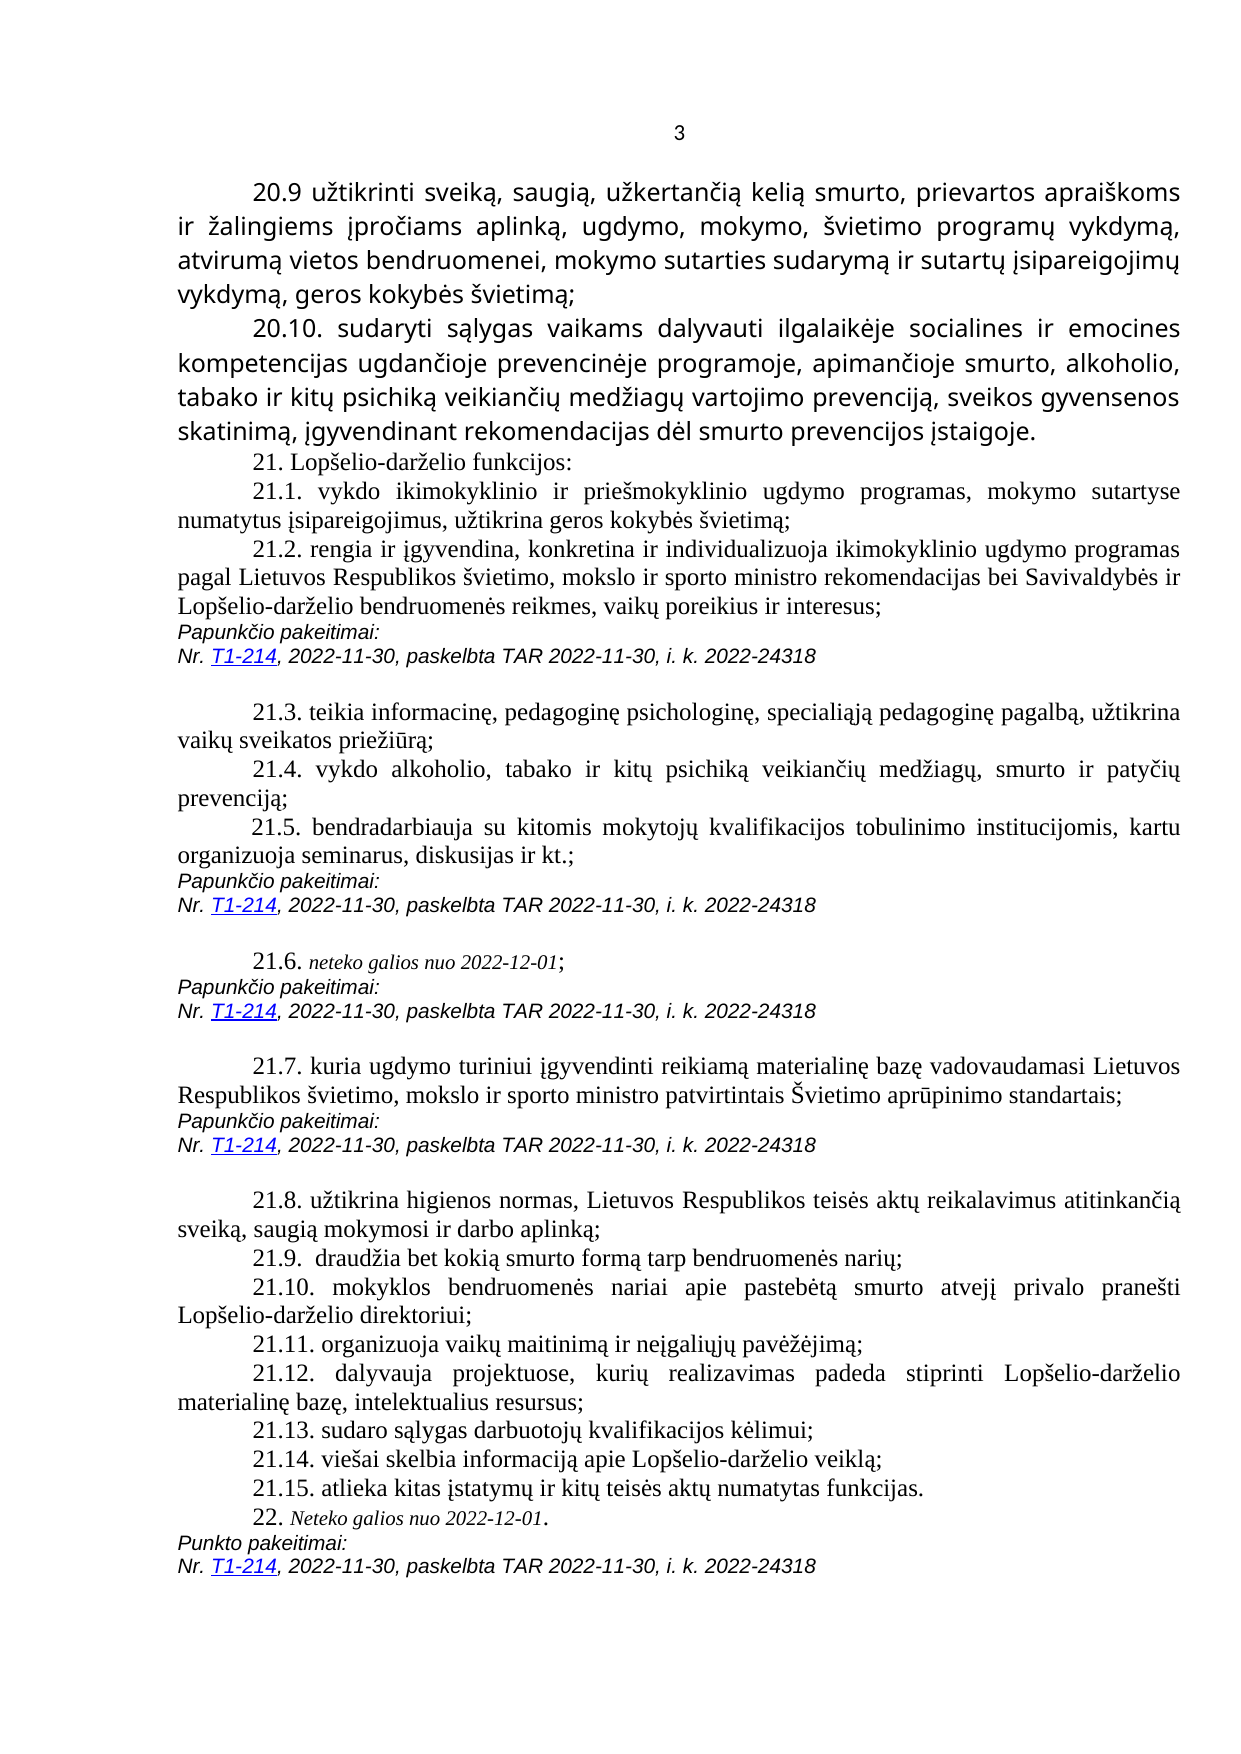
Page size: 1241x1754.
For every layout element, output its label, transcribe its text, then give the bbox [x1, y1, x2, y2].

text 21.5. bendradarbiauja su kitomis mokytojų kvalifikacijos tobulinimo institucijomis, kartu organizuoja seminarus, diskusijas ir kt.; [177, 812, 1181, 869]
text 21.2. rengia ir įgyvendina, konkretina ir individualizuoja ikimokyklinio ugdymo programas pagal Lietuvos Respublikos švietimo, mokslo ir sporto ministro rekomendacijas bei Savivaldybės ir Lopšelio-darželio bendruomenės reikmes, vaikų poreikius ir interesus; [177, 534, 1181, 620]
text Nr. T1-214, 2022-11-30, paskelbta TAR 2022-11-30, i. k. 2022-24318 [177, 644, 1181, 668]
text 21.7. kuria ugdymo turiniui įgyvendinti reikiamą materialinę bazę vadovaudamasi Lietuvos Respublikos švietimo, mokslo ir sporto ministro patvirtintais Švietimo aprūpinimo standartais; [177, 1051, 1181, 1109]
text Papunkčio pakeitimai: [177, 869, 1181, 893]
text Nr. T1-214, 2022-11-30, paskelbta TAR 2022-11-30, i. k. 2022-24318 [177, 1554, 1181, 1578]
text Nr. T1-214, 2022-11-30, paskelbta TAR 2022-11-30, i. k. 2022-24318 [177, 1133, 1181, 1157]
text 22. Neteko galios nuo 2022-12-01. [177, 1502, 1181, 1530]
text 21.8. užtikrina higienos normas, Lietuvos Respublikos teisės aktų reikalavimus atitinkančią sveiką, saugią mokymosi ir darbo aplinką; [177, 1185, 1181, 1243]
text 21.14. viešai skelbia informaciją apie Lopšelio-darželio veiklą; [177, 1444, 1181, 1473]
text Punkto pakeitimai: [177, 1530, 1181, 1554]
text 21.4. vykdo alkoholio, tabako ir kitų psichiką veikiančių medžiagų, smurto ir patyčių prevenciją; [177, 754, 1181, 812]
text 21.15. atlieka kitas įstatymų ir kitų teisės aktų numatytas funkcijas. [177, 1473, 1181, 1502]
text 21.12. dalyvauja projektuose, kurių realizavimas padeda stiprinti Lopšelio-darželio materialinę bazę, intelektualius resursus; [177, 1358, 1181, 1415]
text 21.1. vykdo ikimokyklinio ir priešmokyklinio ugdymo programas, mokymo sutartyse numatytus įsipareigojimus, užtikrina geros kokybės švietimą; [177, 476, 1181, 534]
text Papunkčio pakeitimai: [177, 974, 1181, 998]
text Nr. T1-214, 2022-11-30, paskelbta TAR 2022-11-30, i. k. 2022-24318 [177, 998, 1181, 1022]
text 21. Lopšelio-darželio funkcijos: [177, 447, 1181, 476]
text 21.6. neteko galios nuo 2022-12-01; [177, 946, 1181, 974]
text 21.13. sudaro sąlygas darbuotojų kvalifikacijos kėlimui; [177, 1415, 1181, 1444]
text 21.9. draudžia bet kokią smurto formą tarp bendruomenės narių; [177, 1243, 1181, 1272]
text 21.3. teikia informacinę, pedagoginę psichologinę, specialiąją pedagoginę pagalbą, užtikrina vaikų sveikatos priežiūrą; [177, 697, 1181, 754]
text 20.9 užtikrinti sveiką, saugią, užkertančią kelią smurto, prievartos apraiškoms ir žalingiems įpročiams aplinką, ugdymo, mokymo, švietimo programų vykdymą, atvirumą vietos bendruomenei, mokymo sutarties sudarymą ir sutartų įsipareigojimų vykdymą, geros kokybės švietimą; [177, 175, 1181, 311]
text 21.10. mokyklos bendruomenės nariai apie pastebėtą smurto atvejį privalo pranešti Lopšelio-darželio direktoriui; [177, 1272, 1181, 1329]
text 20.10. sudaryti sąlygas vaikams dalyvauti ilgalaikėje socialines ir emocines kompetencijas ugdančioje prevencinėje programoje, apimančioje smurto, alkoholio, tabako ir kitų psichiką veikiančių medžiagų vartojimo prevenciją, sveikos gyvensenos skatinimą, įgyvendinant rekomendacijas dėl smurto prevencijos įstaigoje. [177, 311, 1181, 447]
text Papunkčio pakeitimai: [177, 1109, 1181, 1133]
text Nr. T1-214, 2022-11-30, paskelbta TAR 2022-11-30, i. k. 2022-24318 [177, 893, 1181, 917]
text 21.11. organizuoja vaikų maitinimą ir neįgaliųjų pavėžėjimą; [177, 1329, 1181, 1358]
text Papunkčio pakeitimai: [177, 620, 1181, 644]
